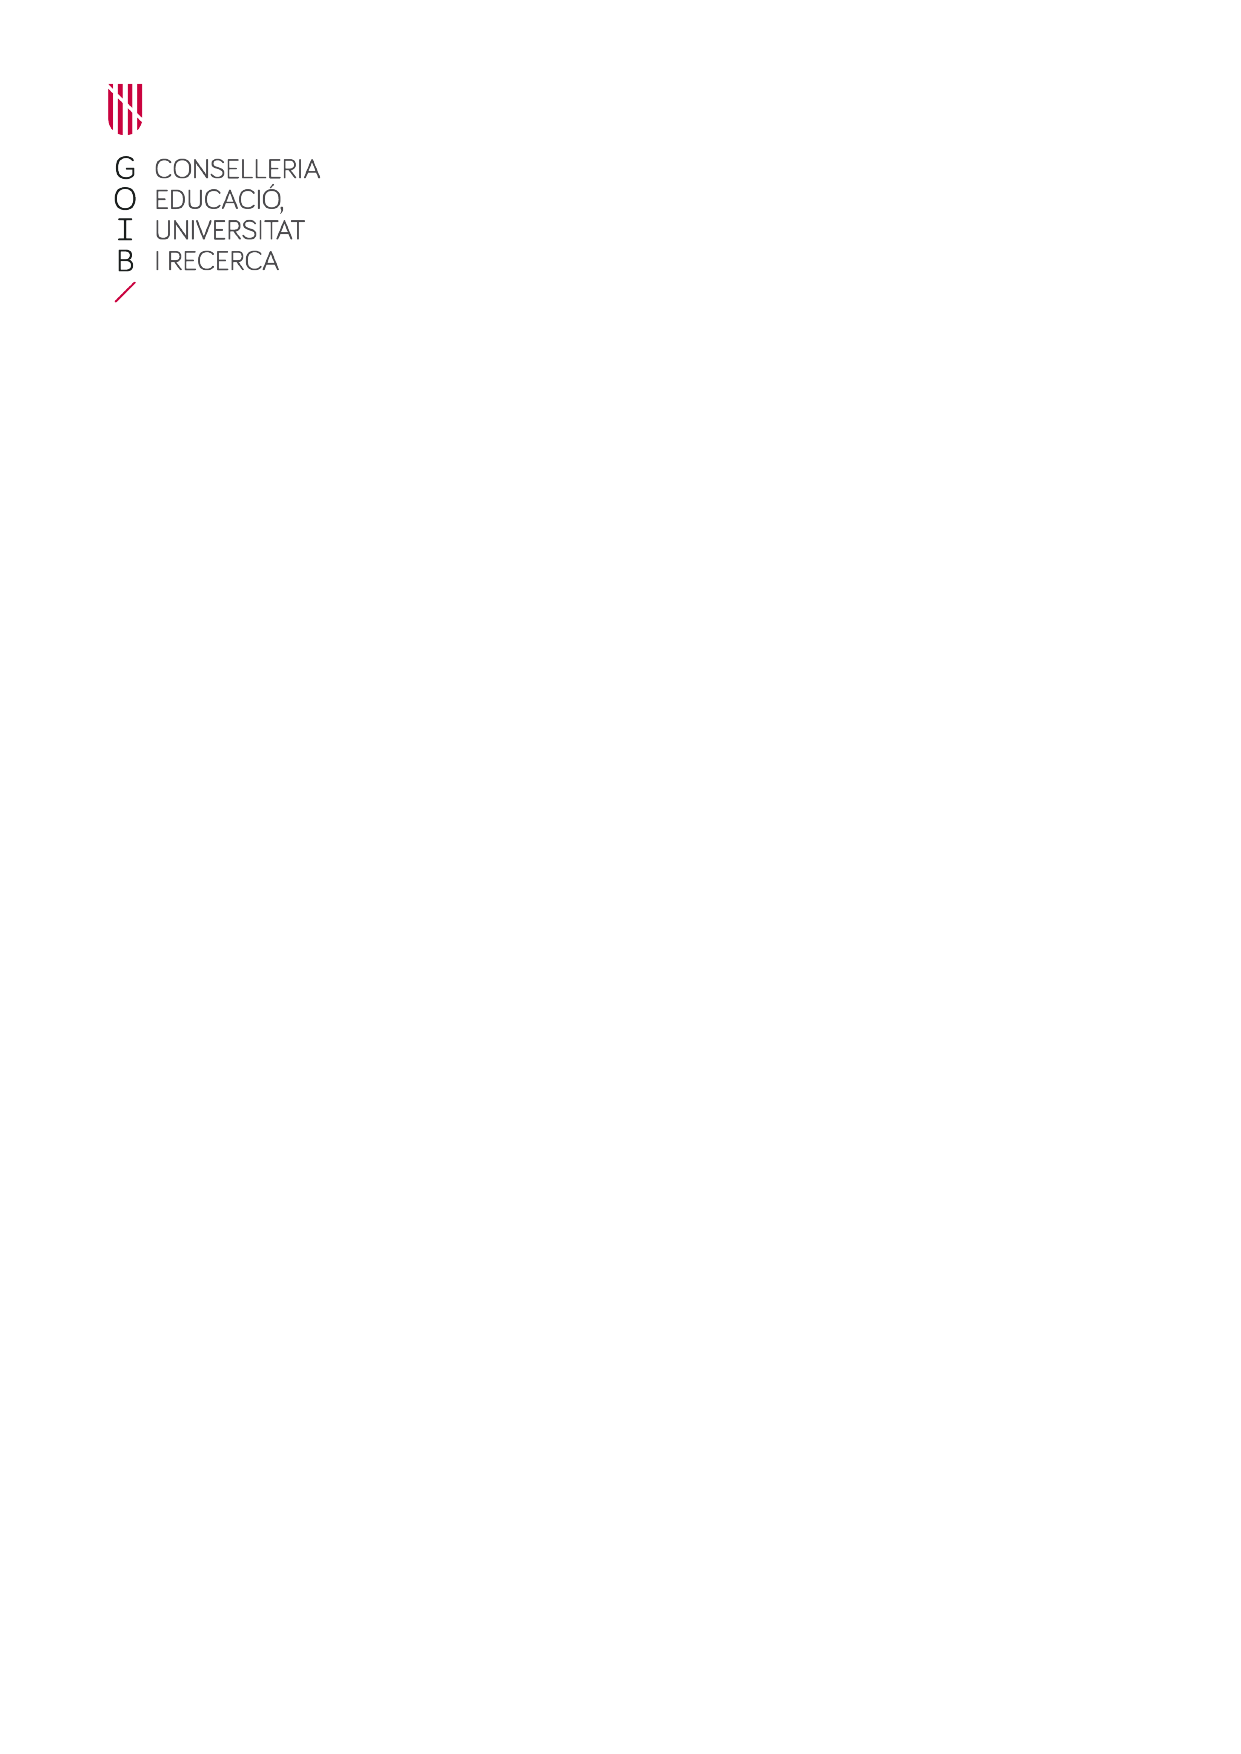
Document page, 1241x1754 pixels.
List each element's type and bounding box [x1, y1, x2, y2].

picture [88, 67, 349, 319]
